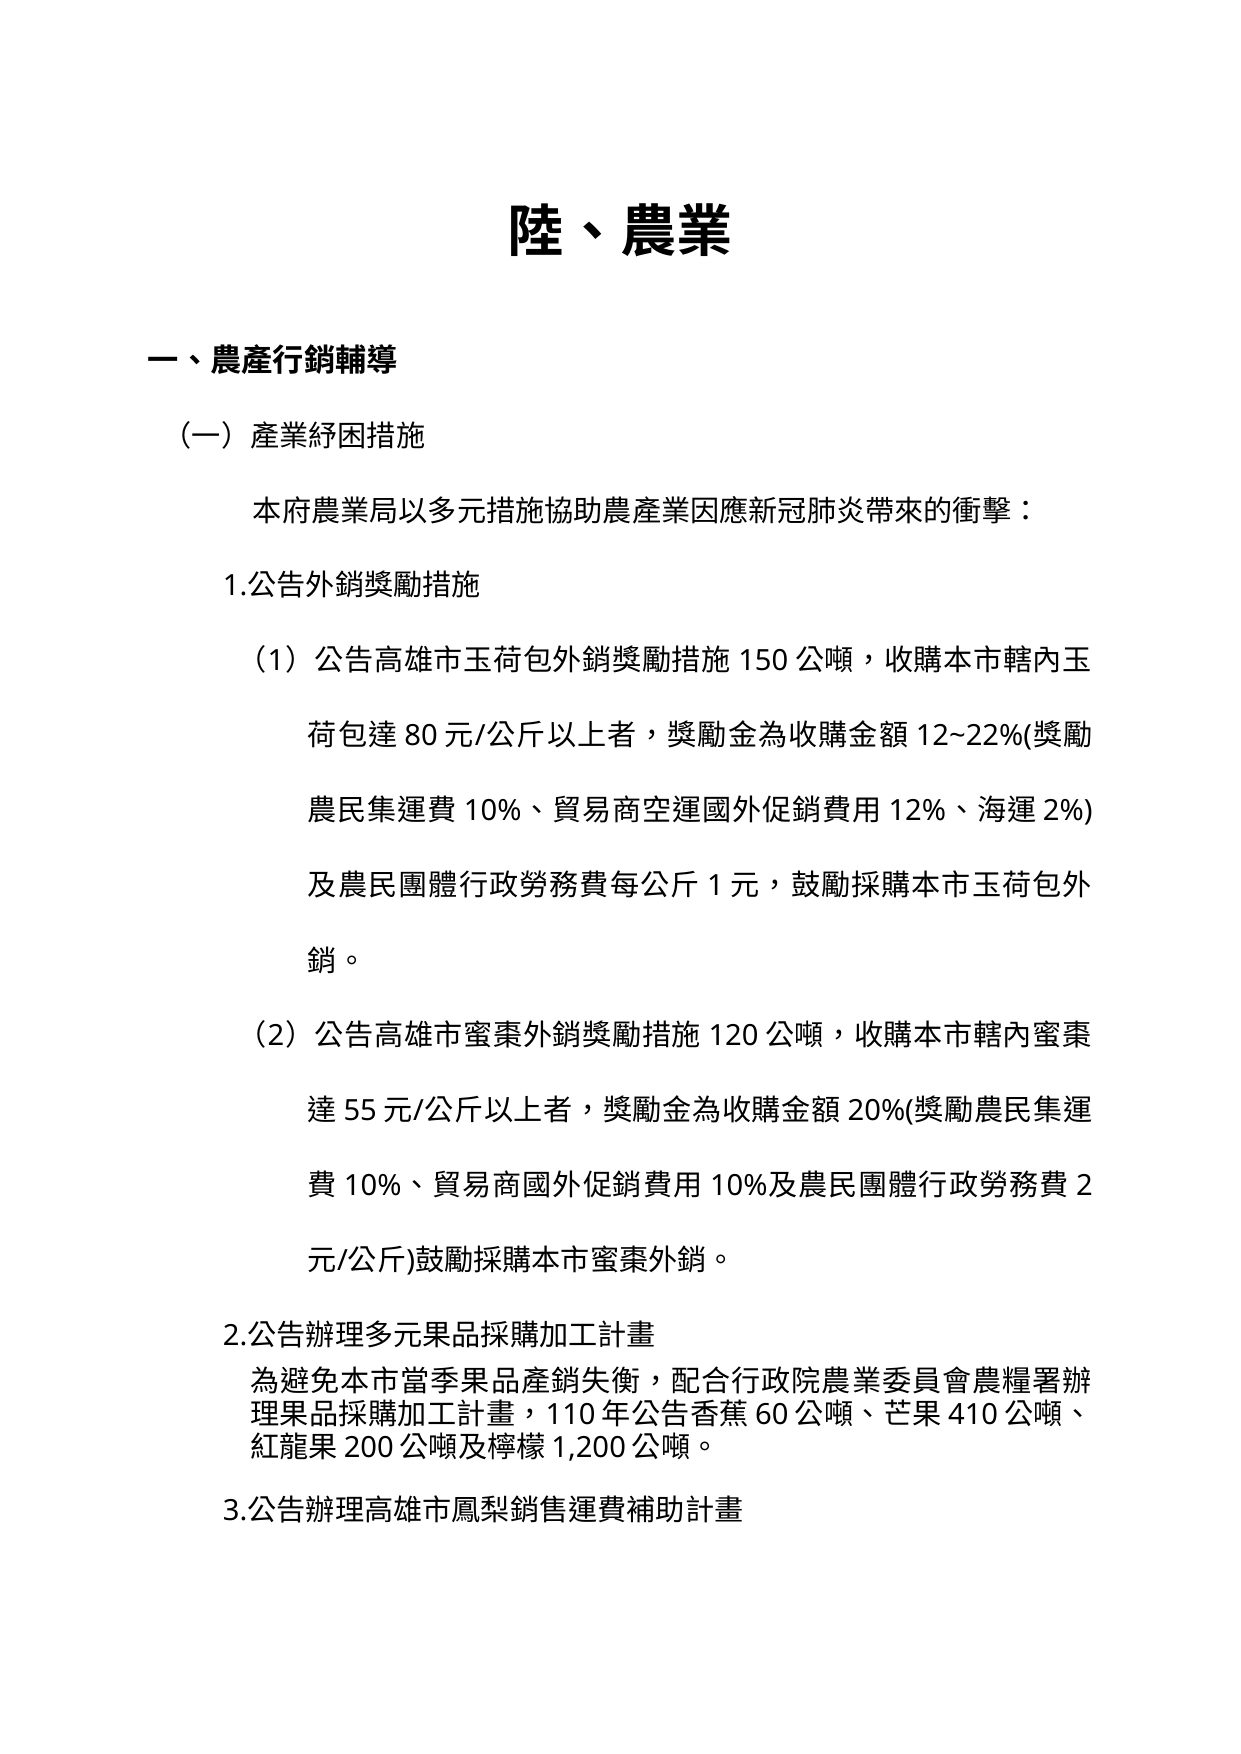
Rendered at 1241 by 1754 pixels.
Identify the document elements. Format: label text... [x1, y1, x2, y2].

text （1）公告高雄市玉荷包外銷獎勵措施150公噸，收購本市轄內玉荷包達80元/公斤以上者，獎勵金為收購金額12~22%(獎勵農民集運費10%、貿易商空運國外促銷費用12%、海運2%)及農民團體行政勞務費每公斤1元，鼓勵採購本市玉荷包外銷。 [238, 614, 1092, 989]
text 3.公告辦理高雄市鳳梨銷售運費補助計畫 [223, 1464, 1092, 1539]
text 1.公告外銷獎勵措施 [223, 539, 1092, 614]
text （2）公告高雄市蜜棗外銷獎勵措施120公噸，收購本市轄內蜜棗達55元/公斤以上者，獎勵金為收購金額20%(獎勵農民集運費10%、貿易商國外促銷費用10%及農民團體行政勞務費2元/公斤)鼓勵採購本市蜜棗外銷。 [238, 989, 1092, 1289]
text 陸、農業 [148, 164, 1092, 277]
text 一、農產行銷輔導 [148, 314, 1092, 389]
text 本府農業局以多元措施協助農產業因應新冠肺炎帶來的衝擊： [253, 464, 1092, 539]
text 為避免本市當季果品產銷失衡，配合行政院農業委員會農糧署辦理果品採購加工計畫，110年公告香蕉60公噸、芒果410公噸、紅龍果200公噸及檸檬1,200公噸。 [250, 1364, 1092, 1464]
text 2.公告辦理多元果品採購加工計畫 [223, 1289, 1092, 1364]
text （一）產業紓困措施 [162, 389, 1092, 464]
